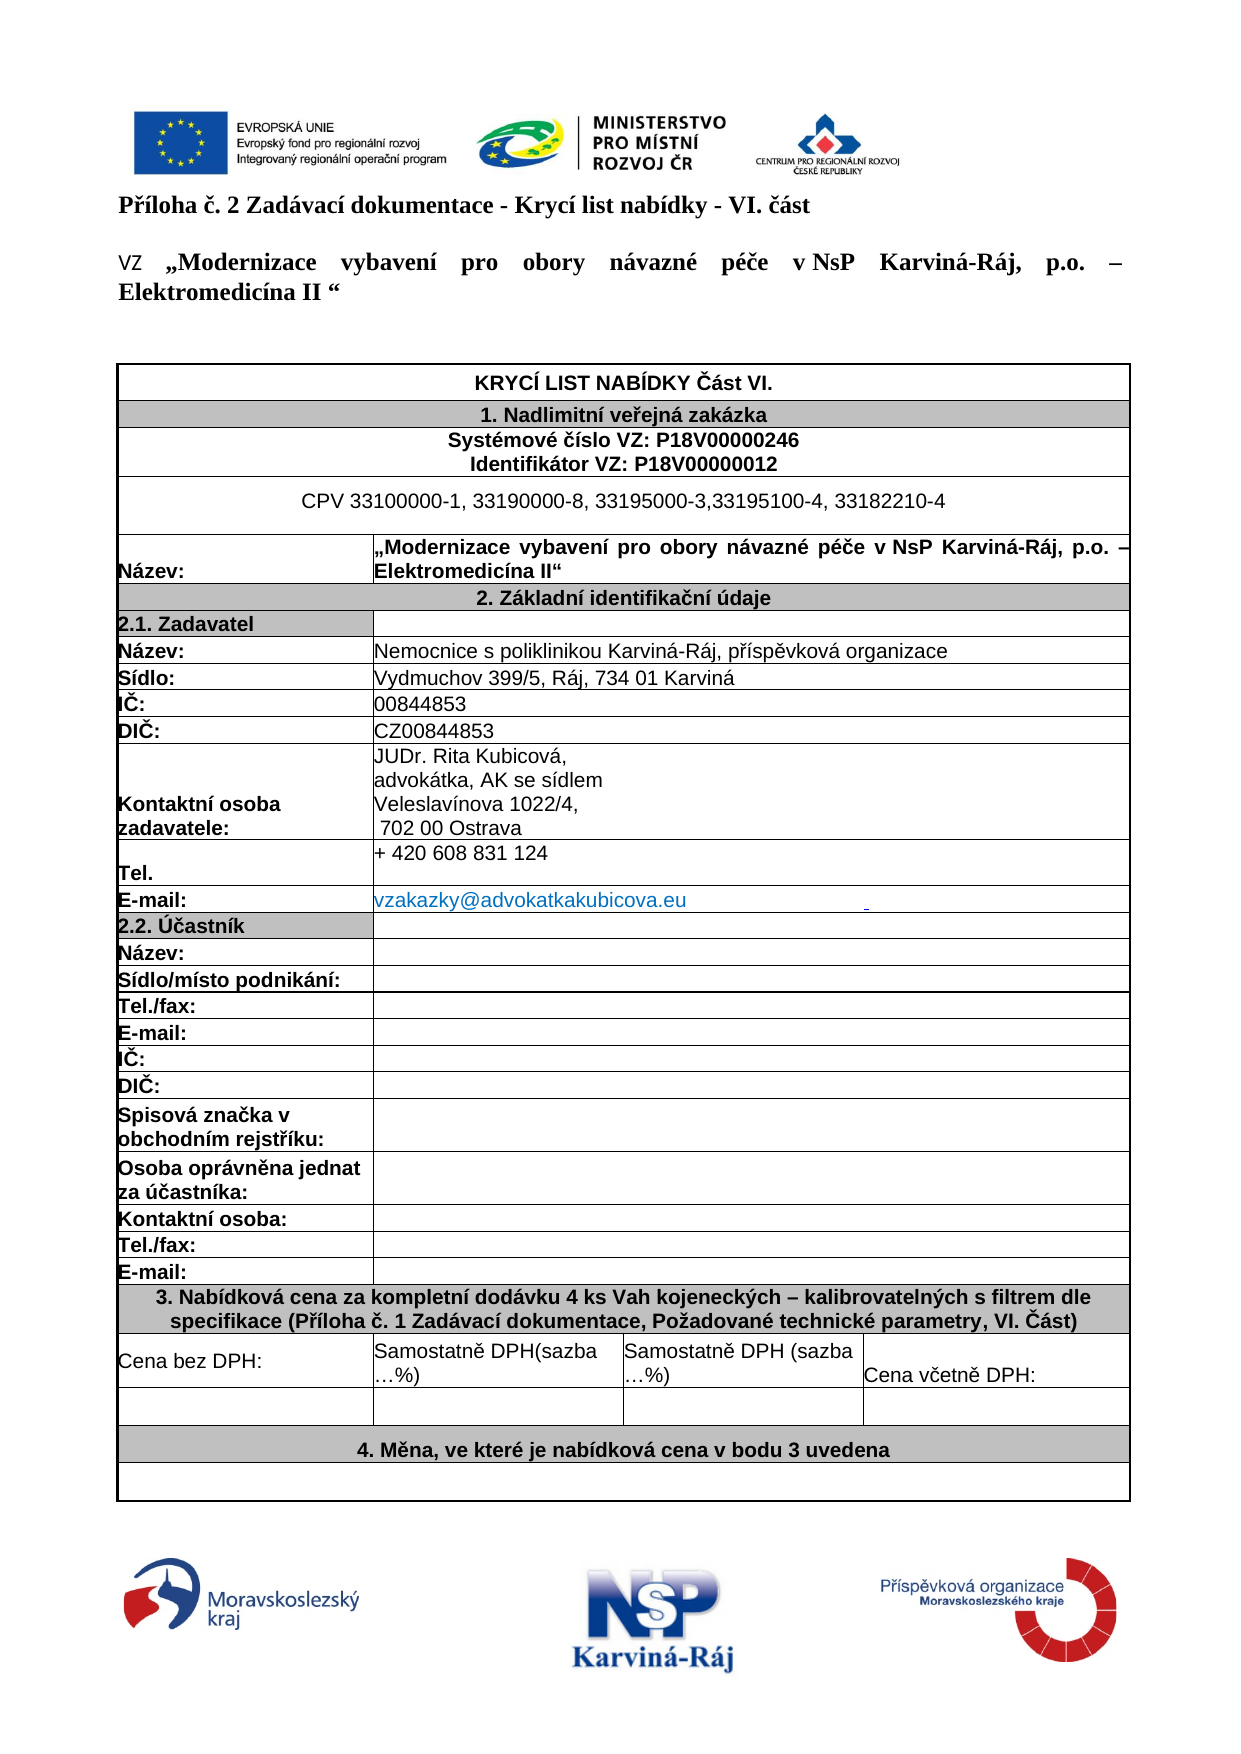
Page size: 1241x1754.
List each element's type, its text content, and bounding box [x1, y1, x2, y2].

table_cell Tel. [119, 840, 373, 885]
table_cell DIČ: [119, 717, 373, 742]
table_cell [863, 1046, 1129, 1071]
table_cell [374, 1232, 1129, 1257]
table_cell [374, 1019, 1129, 1044]
table_cell [374, 993, 1129, 1018]
table_cell 1. Nadlimitní veřejná zakázka [119, 401, 1129, 427]
table_cell Sídlo: [119, 664, 373, 689]
table_cell [374, 1046, 624, 1071]
table_cell 3. Nabídková cena za kompletní dodávku 4 ks Vah kojeneckých – kalibrovatelných s filtrem dle specifikace (Příloha č. 1 Zadávací dokumentace, Požadované technické parametry, VI. Část) [119, 1285, 1129, 1333]
table_cell E-mail: [119, 1019, 373, 1044]
table_cell [374, 1258, 1129, 1284]
table_cell [863, 886, 1129, 912]
table_cell IČ: [119, 1046, 373, 1071]
table_cell Nemocnice s poliklinikou Karviná-Ráj, příspěvková organizace [374, 637, 1129, 663]
table_cell [374, 1072, 1129, 1098]
table_cell CZ00844853 [374, 717, 1129, 742]
table_cell [374, 1388, 623, 1425]
table_cell 2. Základní identifikační údaje [119, 584, 1129, 610]
table_cell [863, 913, 1129, 938]
table_cell [374, 1099, 1129, 1151]
table_cell Cena včetně DPH: [864, 1334, 1129, 1387]
table_cell + 420 608 831 124 [374, 840, 863, 885]
table_cell Tel./fax: [119, 1232, 373, 1257]
table_cell [624, 744, 863, 839]
table_cell 00844853 [374, 690, 1129, 716]
table_cell [374, 611, 1129, 636]
table_cell Kontaktní osoba: [119, 1205, 373, 1231]
table_cell [374, 939, 1129, 965]
table_cell Cena bez DPH: [119, 1334, 373, 1387]
table_cell Název: [119, 535, 373, 583]
table_cell E-mail: [119, 1258, 373, 1284]
table_cell [374, 913, 624, 938]
table_cell Osoba oprávněna jednat za účastníka: [119, 1152, 373, 1204]
table_cell CPV 33100000-1, 33190000-8, 33195000-3,33195100-4, 33182210-4 [119, 477, 1129, 534]
table_cell [119, 1388, 373, 1425]
table_cell Kontaktní osoba zadavatele: [119, 744, 373, 839]
table_cell Název: [119, 939, 373, 965]
table_cell [863, 840, 1129, 885]
table_cell 4. Měna, ve které je nabídková cena v bodu 3 uvedena [119, 1426, 1129, 1462]
table_cell [863, 744, 1129, 839]
table_cell Název: [119, 637, 373, 663]
table_cell JUDr. Rita Kubicová, advokátka, AK se sídlem Veleslavínova 1022/4, 702 00 Ostrava [374, 744, 624, 839]
table_cell Spisová značka v obchodním rejstříku: [119, 1099, 373, 1151]
table_cell IČ: [119, 690, 373, 716]
table_cell Samostatně DPH(sazba …%) [374, 1334, 623, 1387]
table_cell E-mail: [119, 886, 373, 912]
table_cell [864, 1388, 1129, 1425]
table_cell „Modernizace vybavení pro obory návazné péče v NsP Karviná-Ráj, p.o. – Elektromedicína II“ [374, 535, 1129, 583]
table_cell DIČ: [119, 1072, 373, 1098]
table_cell Tel./fax: [119, 993, 373, 1018]
table_cell [624, 1046, 863, 1071]
table_cell [374, 966, 1129, 991]
table_header KRYCÍ LIST NABÍDKY Část VI. [119, 365, 1129, 400]
table_cell [624, 1388, 863, 1425]
table_cell [374, 1152, 1129, 1204]
table_cell [374, 1205, 1129, 1231]
table_cell Systémové číslo VZ: P18V00000246 Identifikátor VZ: P18V00000012 [119, 452, 1129, 476]
table_cell Vydmuchov 399/5, Ráj, 734 01 Karviná [374, 664, 1129, 689]
table_cell [119, 1463, 1129, 1500]
table_cell vzakazky@advokatkakubicova.eu [374, 886, 863, 912]
table_cell Samostatně DPH (sazba …%) [624, 1334, 863, 1387]
table_cell [624, 913, 863, 938]
table_cell 2.1. Zadavatel [119, 611, 373, 636]
table_cell 2.2. Účastník [119, 913, 373, 938]
table_cell Sídlo/místo podnikání: [119, 966, 373, 991]
